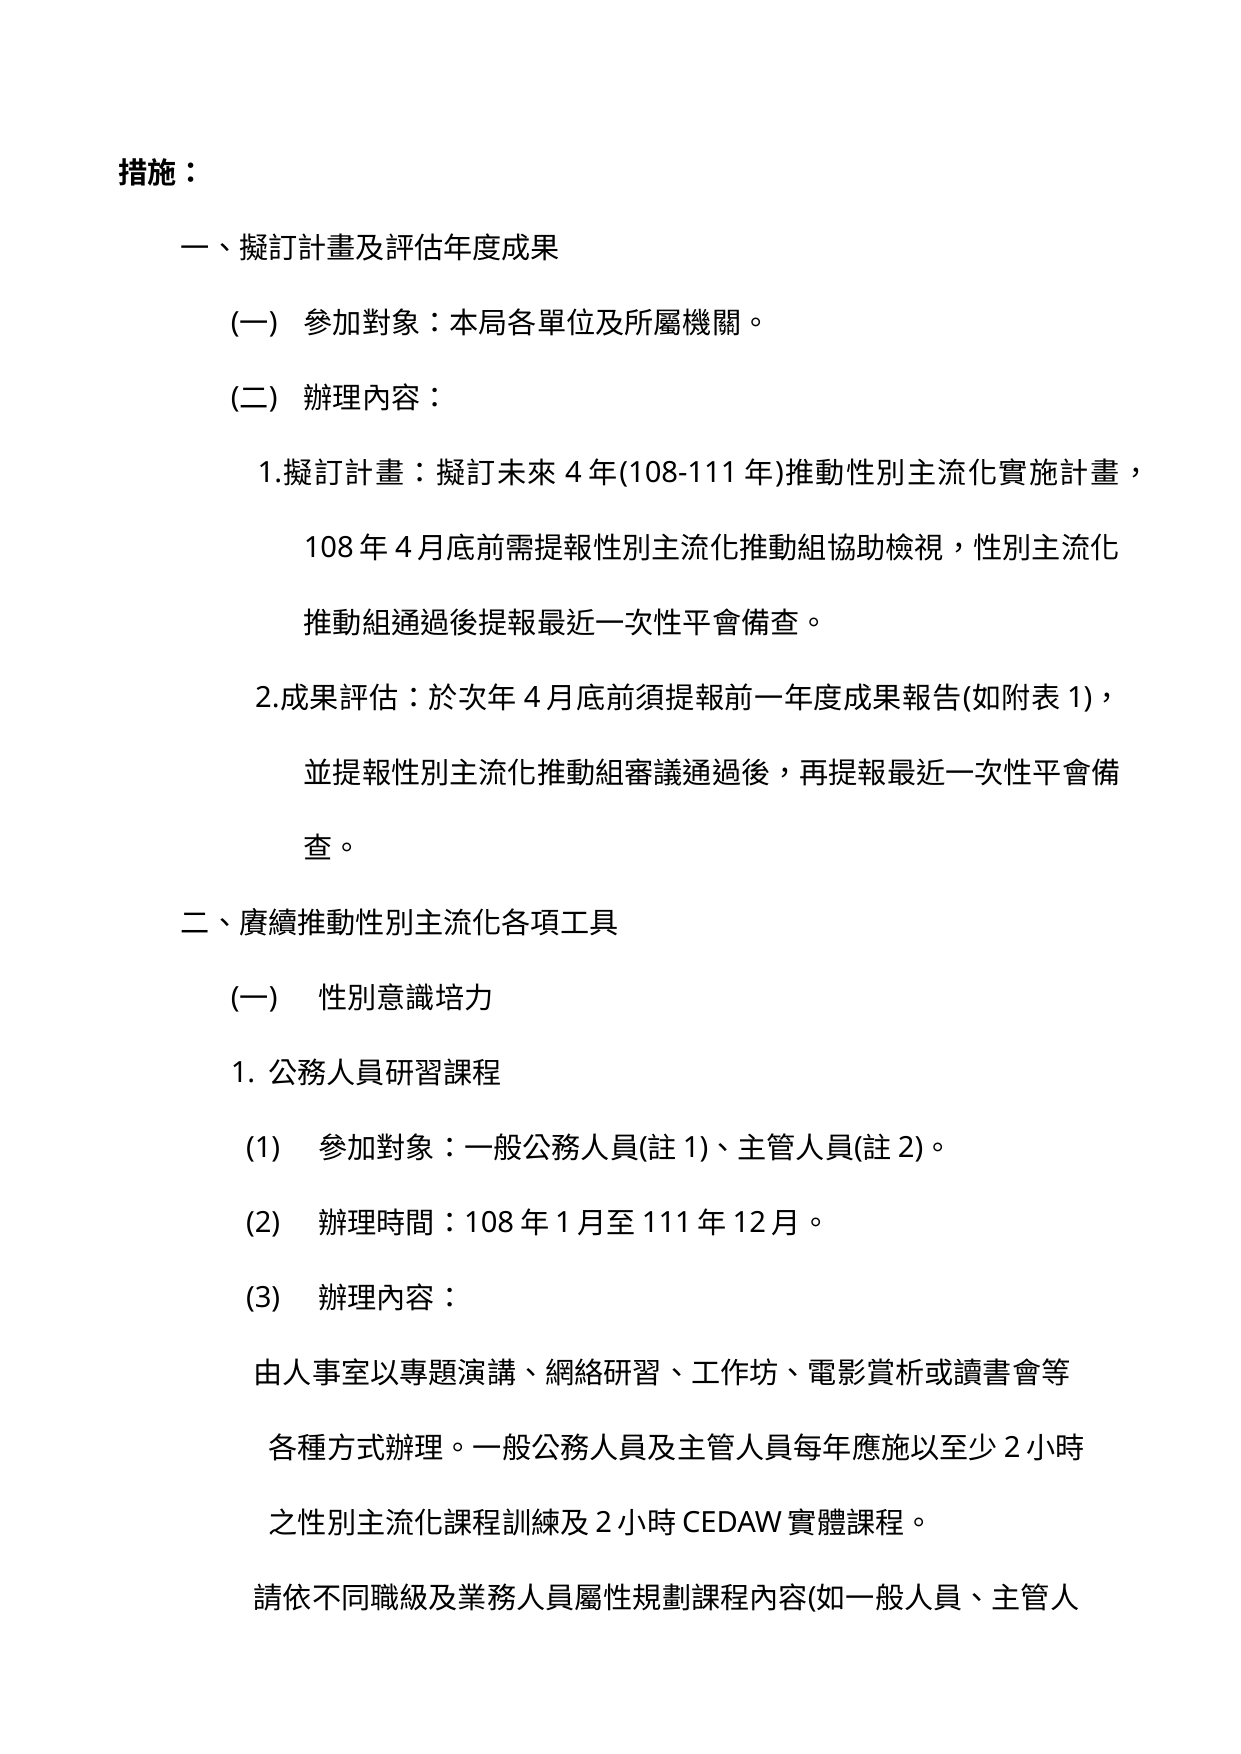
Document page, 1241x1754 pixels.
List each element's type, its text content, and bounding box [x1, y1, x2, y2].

text (二) 辦理內容： [231, 352, 1122, 427]
text (1) 參加對象：一般公務人員(註1)、主管人員(註2)。 [231, 1102, 1122, 1177]
text 措施： [118, 127, 1122, 202]
text (一) 性別意識培力 [231, 952, 1122, 1027]
text 各種方式辦理。一般公務人員及主管人員每年應施以至少2小時 [231, 1402, 1122, 1477]
text (一) 參加對象：本局各單位及所屬機關。 [231, 277, 1122, 352]
text 由人事室以專題演講、網絡研習、工作坊、電影賞析或讀書會等 [231, 1327, 1122, 1402]
text 請依不同職級及業務人員屬性規劃課程內容(如一般人員、主管人 [231, 1552, 1122, 1627]
text 一、擬訂計畫及評估年度成果 [181, 202, 1122, 277]
text 2.成果評估：於次年4月底前須提報前一年度成果報告(如附表1)，並提報性別主流化推動組審議通過後，再提報最近一次性平會備查。 [231, 652, 1122, 877]
text 之性別主流化課程訓練及2小時CEDAW實體課程。 [231, 1477, 1122, 1552]
text (2) 辦理時間：108年1月至111年12月。 [231, 1177, 1122, 1252]
text 二、賡續推動性別主流化各項工具 [181, 877, 1122, 952]
text 1.擬訂計畫：擬訂未來4年(108-111年)推動性別主流化實施計畫，108年4月底前需提報性別主流化推動組協助檢視，性別主流化推動組通過後提報最近一次性平會備查。 [231, 427, 1122, 652]
text (3) 辦理內容： [231, 1252, 1122, 1327]
text 1. 公務人員研習課程 [231, 1027, 1122, 1102]
